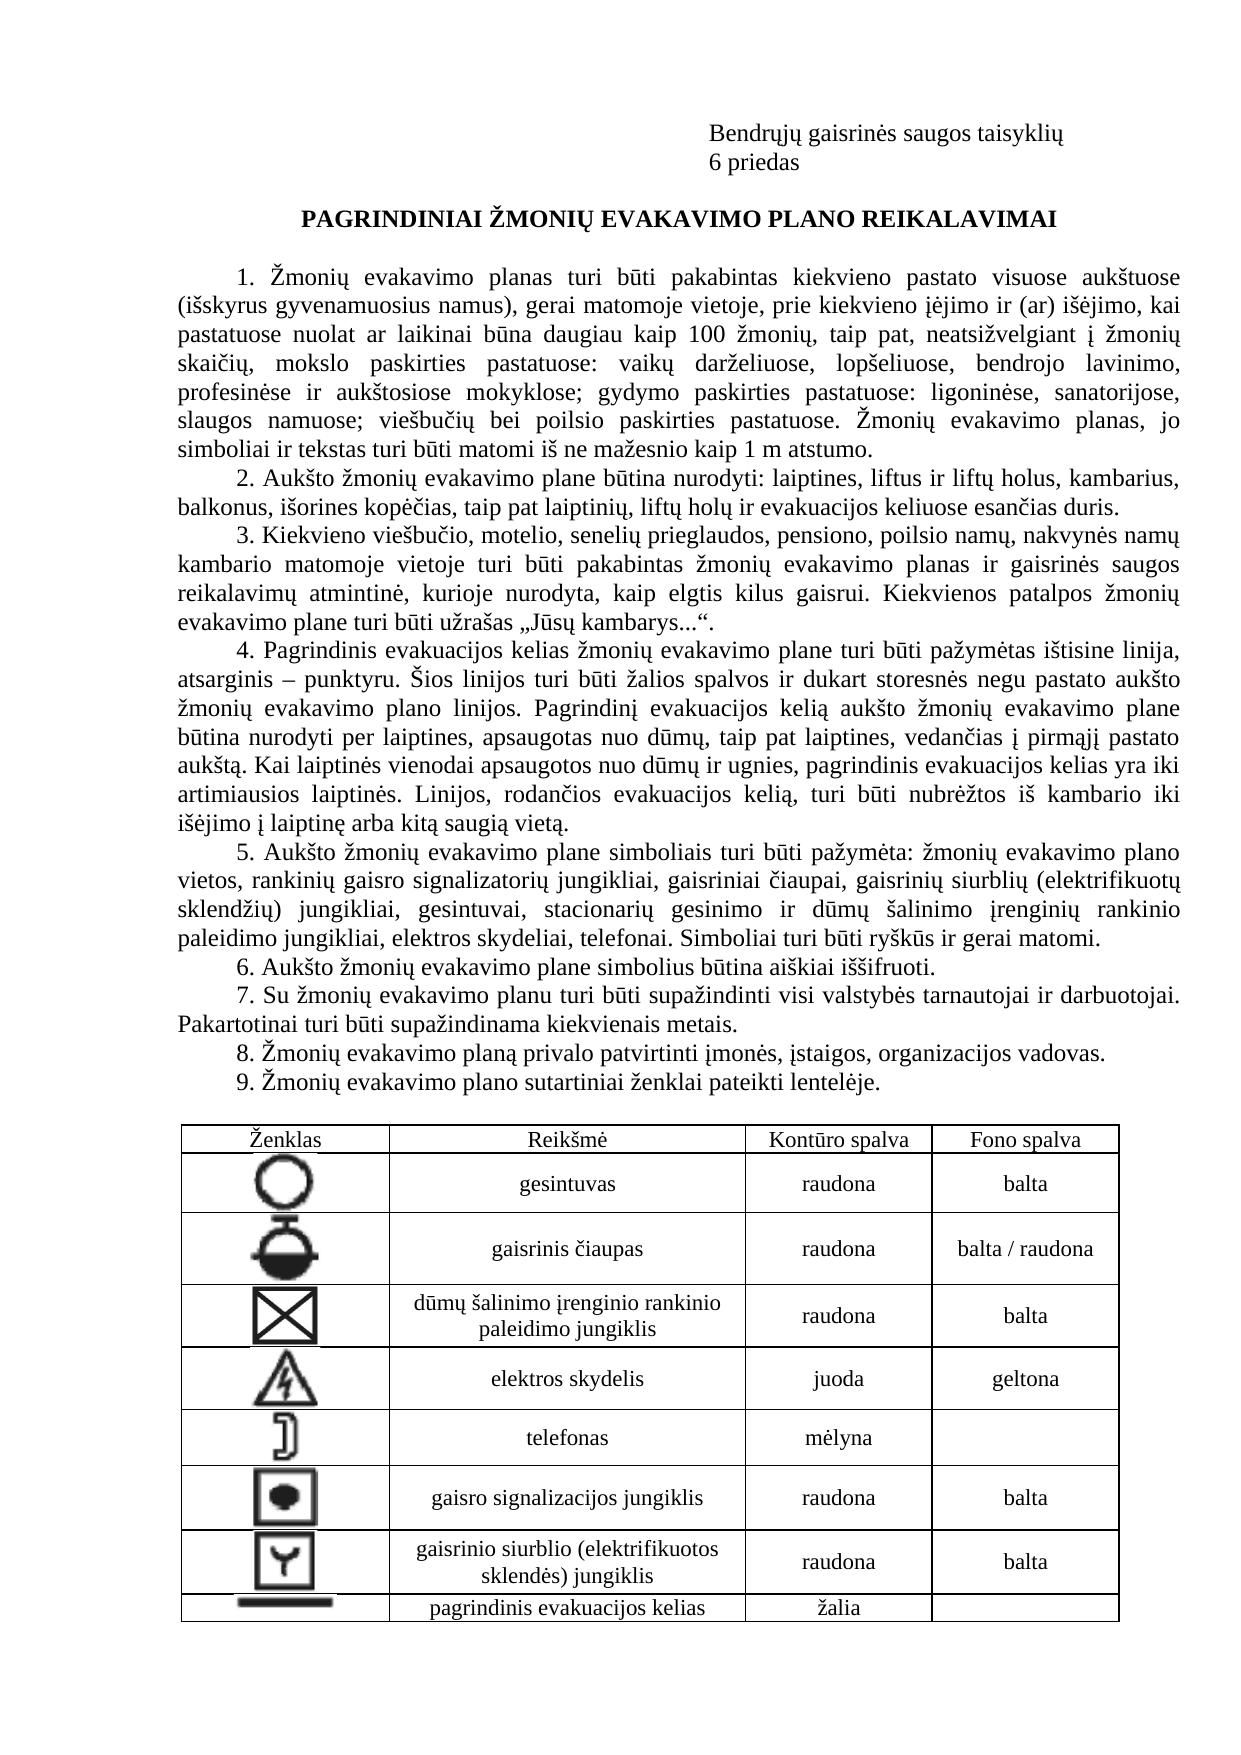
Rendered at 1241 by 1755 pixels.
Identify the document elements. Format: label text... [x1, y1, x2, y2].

table_cell raudona [746, 1466, 931, 1529]
table_cell [322, 1213, 389, 1283]
table_cell gesintuvas [390, 1154, 745, 1212]
table_header Ženklas [182, 1126, 389, 1152]
table_cell [319, 1466, 389, 1529]
table_cell [182, 1213, 249, 1283]
table_cell raudona [746, 1531, 931, 1593]
table_cell [933, 1595, 1118, 1621]
table_cell [318, 1154, 389, 1212]
table_cell žalia [746, 1595, 931, 1621]
table_cell balta [933, 1285, 1118, 1346]
table_cell balta [933, 1154, 1118, 1212]
table_cell [933, 1410, 1118, 1465]
table_cell [321, 1348, 389, 1408]
table_cell [318, 1531, 389, 1593]
text 9. Žmonių evakavimo plano sutartiniai ženklai pateikti lentelėje. [177, 1067, 1181, 1096]
text 5. Aukšto žmonių evakavimo plane simboliais turi būti pažymėta: žmonių evakavimo plano vietos, rankinių gaisro signalizatorių jungikliai, gaisriniai čiaupai, gaisrinių siurblių (elektrifikuotų sklendžių) jungikliai, gesintuvai, stacionarių gesinimo ir dūmų šalinimo įrenginių rankinio paleidimo jungikliai, elektros skydeliai, telefonai. Simboliai turi būti ryškūs ir gerai matomi. [177, 837, 1181, 952]
text 4. Pagrindinis evakuacijos kelias žmonių evakavimo plane turi būti pažymėtas ištisine linija, atsarginis – punktyru. Šios linijos turi būti žalios spalvos ir dukart storesnės negu pastato aukšto žmonių evakavimo plano linijos. Pagrindinį evakuacijos kelią aukšto žmonių evakavimo plane būtina nurodyti per laiptines, apsaugotas nuo dūmų, taip pat laiptines, vedančias į pirmąjį pastato aukštą. Kai laiptinės vienodai apsaugotos nuo dūmų ir ugnies, pagrindinis evakuacijos kelias yra iki artimiausios laiptinės. Linijos, rodančios evakuacijos kelią, turi būti nubrėžtos iš kambario iki išėjimo į laiptinę arba kitą saugią vietą. [177, 636, 1181, 837]
table_cell mėlyna [746, 1410, 931, 1465]
text 3. Kiekvieno viešbučio, motelio, senelių prieglaudos, pensiono, poilsio namų, nakvynės namų kambario matomoje vietoje turi būti pakabintas žmonių evakavimo planas ir gaisrinės saugos reikalavimų atmintinė, kurioje nurodyta, kaip elgtis kilus gaisrui. Kiekvienos patalpos žmonių evakavimo plane turi būti užrašas „Jūsų kambarys...“. [177, 521, 1181, 636]
table_cell gaisro signalizacijos jungiklis [390, 1466, 745, 1529]
table_cell [182, 1410, 270, 1465]
text Bendrųjų gaisrinės saugos taisyklių [709, 118, 1181, 147]
table_header Kontūro spalva [746, 1126, 931, 1152]
table_cell raudona [746, 1285, 931, 1346]
table_cell [182, 1285, 251, 1346]
table_cell elektros skydelis [390, 1348, 745, 1408]
table_cell [319, 1285, 389, 1346]
table_header Reikšmė [390, 1126, 745, 1152]
table_cell [182, 1595, 389, 1621]
table_cell geltona [933, 1348, 1118, 1408]
table_cell [182, 1154, 253, 1212]
table_cell [182, 1348, 250, 1408]
table_cell [182, 1531, 253, 1593]
table_cell gaisrinio siurblio (elektrifikuotos sklendės) jungiklis [390, 1531, 745, 1593]
table_cell raudona [746, 1213, 931, 1283]
table_cell pagrindinis evakuacijos kelias [390, 1595, 745, 1621]
table_cell juoda [746, 1348, 931, 1408]
table_header Fono spalva [933, 1126, 1118, 1152]
table_cell telefonas [390, 1410, 745, 1465]
text 7. Su žmonių evakavimo planu turi būti supažindinti visi valstybės tarnautojai ir darbuotojai. Pakartotinai turi būti supažindinama kiekvienais metais. [177, 981, 1181, 1038]
text 6. Aukšto žmonių evakavimo plane simbolius būtina aiškiai iššifruoti. [177, 952, 1181, 981]
table_cell dūmų šalinimo įrenginio rankinio paleidimo jungiklis [390, 1285, 745, 1346]
table_cell balta / raudona [933, 1213, 1118, 1283]
table_cell raudona [746, 1154, 931, 1212]
table_cell gaisrinis čiaupas [390, 1213, 745, 1283]
text PAGRINDINIAI ŽMONIŲ EVAKAVIMO PLANO REIKALAVIMAI [177, 204, 1181, 233]
text 8. Žmonių evakavimo planą privalo patvirtinti įmonės, įstaigos, organizacijos vadovas. [177, 1038, 1181, 1067]
table_cell balta [933, 1466, 1118, 1529]
table_cell [301, 1410, 389, 1465]
table_cell balta [933, 1531, 1118, 1593]
text 2. Aukšto žmonių evakavimo plane būtina nurodyti: laiptines, liftus ir liftų holus, kambarius, balkonus, išorines kopėčias, taip pat laiptinių, liftų holų ir evakuacijos keliuose esančias duris. [177, 463, 1181, 521]
text 1. Žmonių evakavimo planas turi būti pakabintas kiekvieno pastato visuose aukštuose (išskyrus gyvenamuosius namus), gerai matomoje vietoje, prie kiekvieno įėjimo ir (ar) išėjimo, kai pastatuose nuolat ar laikinai būna daugiau kaip 100 žmonių, taip pat, neatsižvelgiant į žmonių skaičių, mokslo paskirties pastatuose: vaikų darželiuose, lopšeliuose, bendrojo lavinimo, profesinėse ir aukštosiose mokyklose; gydymo paskirties pastatuose: ligoninėse, sanatorijose, slaugos namuose; viešbučių bei poilsio paskirties pastatuose. Žmonių evakavimo planas, jo simboliai ir tekstas turi būti matomi iš ne mažesnio kaip 1 m atstumo. [177, 262, 1181, 463]
text 6 priedas [177, 147, 1181, 176]
table_cell [182, 1466, 252, 1529]
